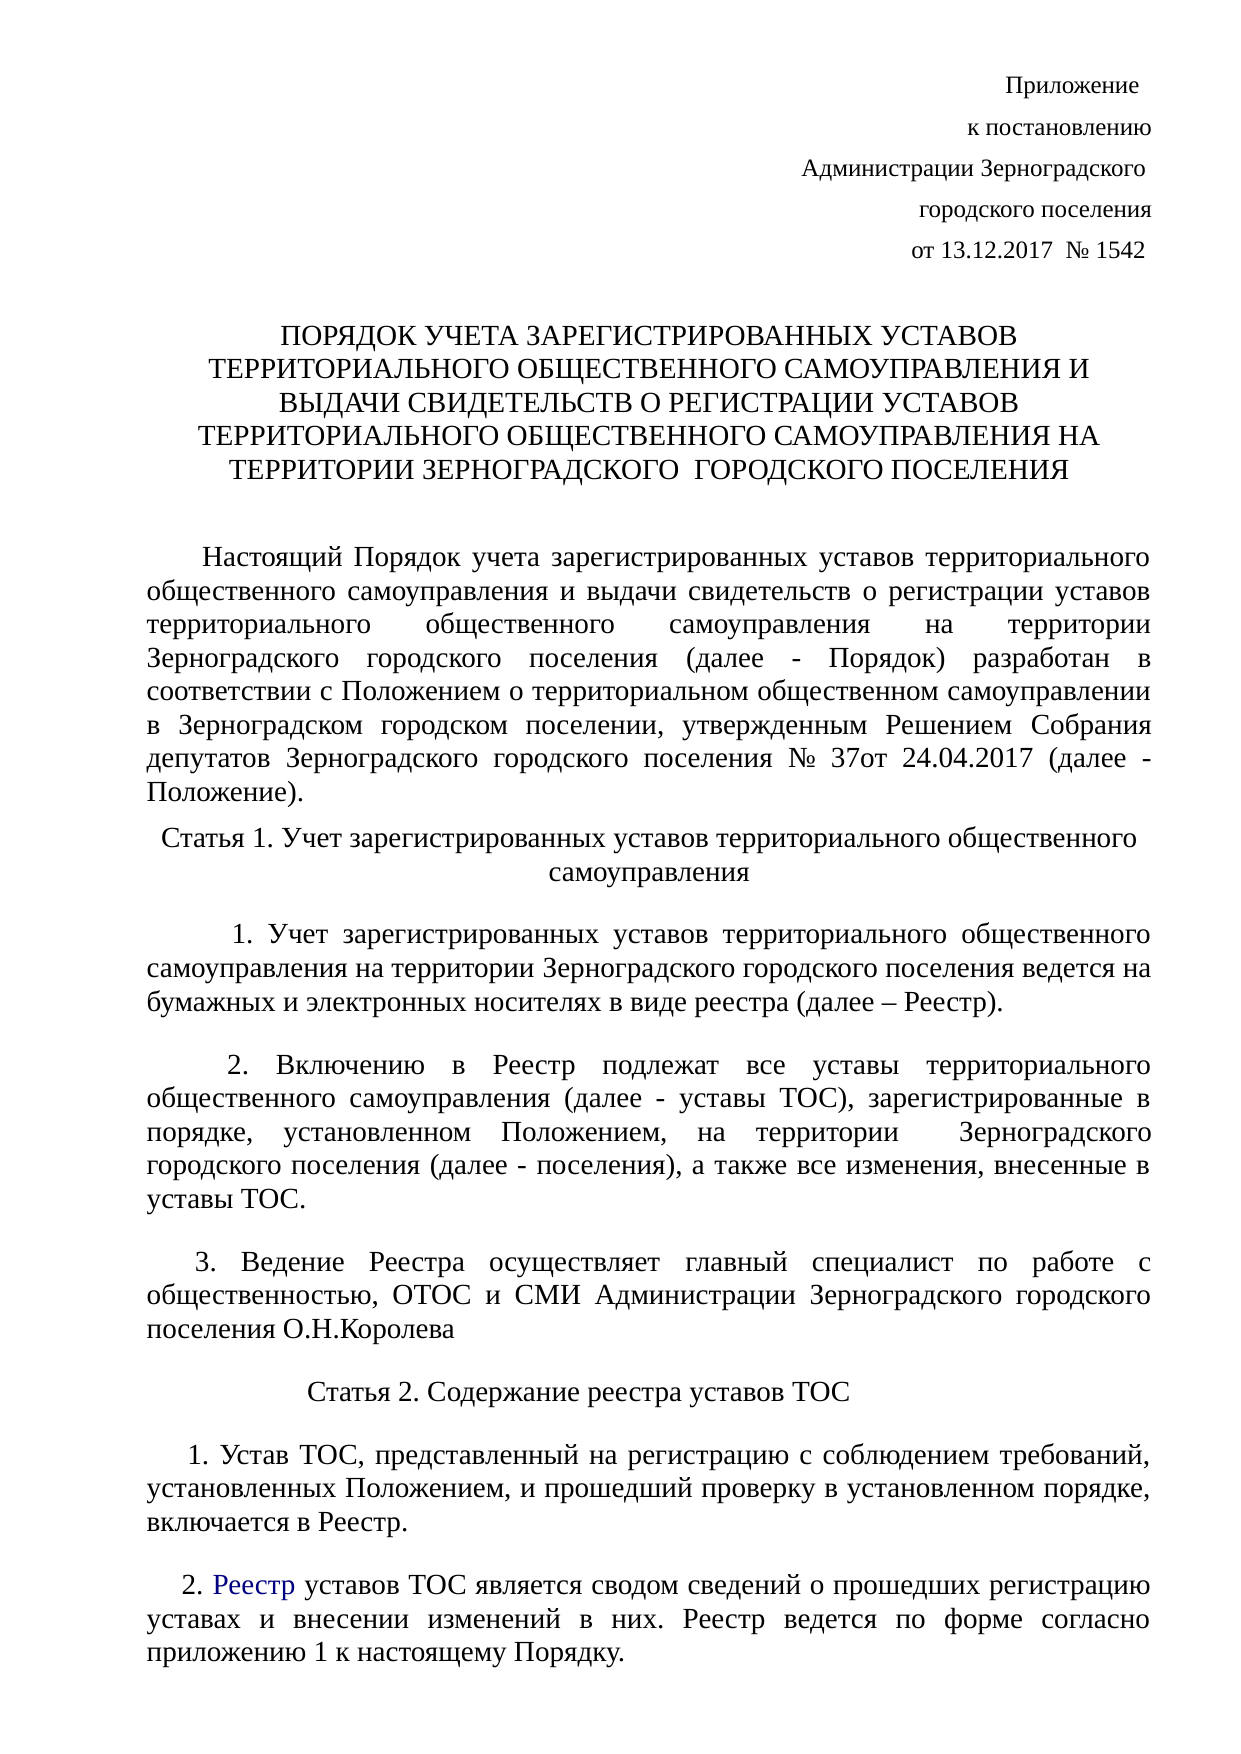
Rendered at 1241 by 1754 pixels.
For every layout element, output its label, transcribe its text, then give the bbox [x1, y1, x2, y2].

text 1. Устав ТОС, представленный на регистрацию с соблюдением требований, установленных Положением, и прошедший проверку в установленном порядке, включается в Реестр. [146, 1437, 1152, 1538]
text Администрации Зерноградского [146, 153, 1152, 182]
text 2. Включению в Реестр подлежат все уставы территориального общественного самоуправления (далее - уставы ТОС), зарегистрированные в порядке, установленном Положением, на территории Зерноградского городского поселения (далее - поселения), а также все изменения, внесенные в уставы ТОС. [146, 1047, 1152, 1214]
text городского поселения [146, 194, 1152, 223]
text Статья 2. Содержание реестра уставов ТОС [146, 1374, 1152, 1408]
text ПОРЯДОК УЧЕТА ЗАРЕГИСТРИРОВАННЫХ УСТАВОВ ТЕРРИТОРИАЛЬНОГО ОБЩЕСТВЕННОГО САМОУПРАВЛЕНИЯ И ВЫДАЧИ СВИДЕТЕЛЬСТВ О РЕГИСТРАЦИИ УСТАВОВ ТЕРРИТОРИАЛЬНОГО ОБЩЕСТВЕННОГО САМОУПРАВЛЕНИЯ НА ТЕРРИТОРИИ ЗЕРНОГРАДСКОГО ГОРОДСКОГО ПОСЕЛЕНИЯ [146, 318, 1152, 486]
text 3. Ведение Реестра осуществляет главный специалист по работе с общественностью, ОТОС и СМИ Администрации Зерноградского городского поселения О.Н.Королева [146, 1244, 1152, 1344]
text к постановлению [146, 112, 1152, 140]
text Настоящий Порядок учета зарегистрированных уставов территориального общественного самоуправления и выдачи свидетельств о регистрации уставов территориального общественного самоуправления на территории Зерноградского городского поселения (далее - Порядок) разработан в соответствии с Положением о территориальном общественном самоуправлении в Зерноградском городском поселении, утвержденным Решением Собрания депутатов Зерноградского городского поселения № 37от 24.04.2017 (далее - Положение). [146, 539, 1152, 808]
text 2. Реестр уставов ТОС является сводом сведений о прошедших регистрацию уставах и внесении изменений в них. Реестр ведется по форме согласно приложению 1 к настоящему Порядку. [146, 1567, 1152, 1668]
text от 13.12.2017 № 1542 [146, 235, 1152, 264]
text 1. Учет зарегистрированных уставов территориального общественного самоуправления на территории Зерноградского городского поселения ведется на бумажных и электронных носителях в виде реестра (далее – Реестр). [146, 917, 1152, 1017]
text Статья 1. Учет зарегистрированных уставов территориального общественного самоуправления [146, 820, 1152, 887]
text Приложение [146, 70, 1152, 99]
